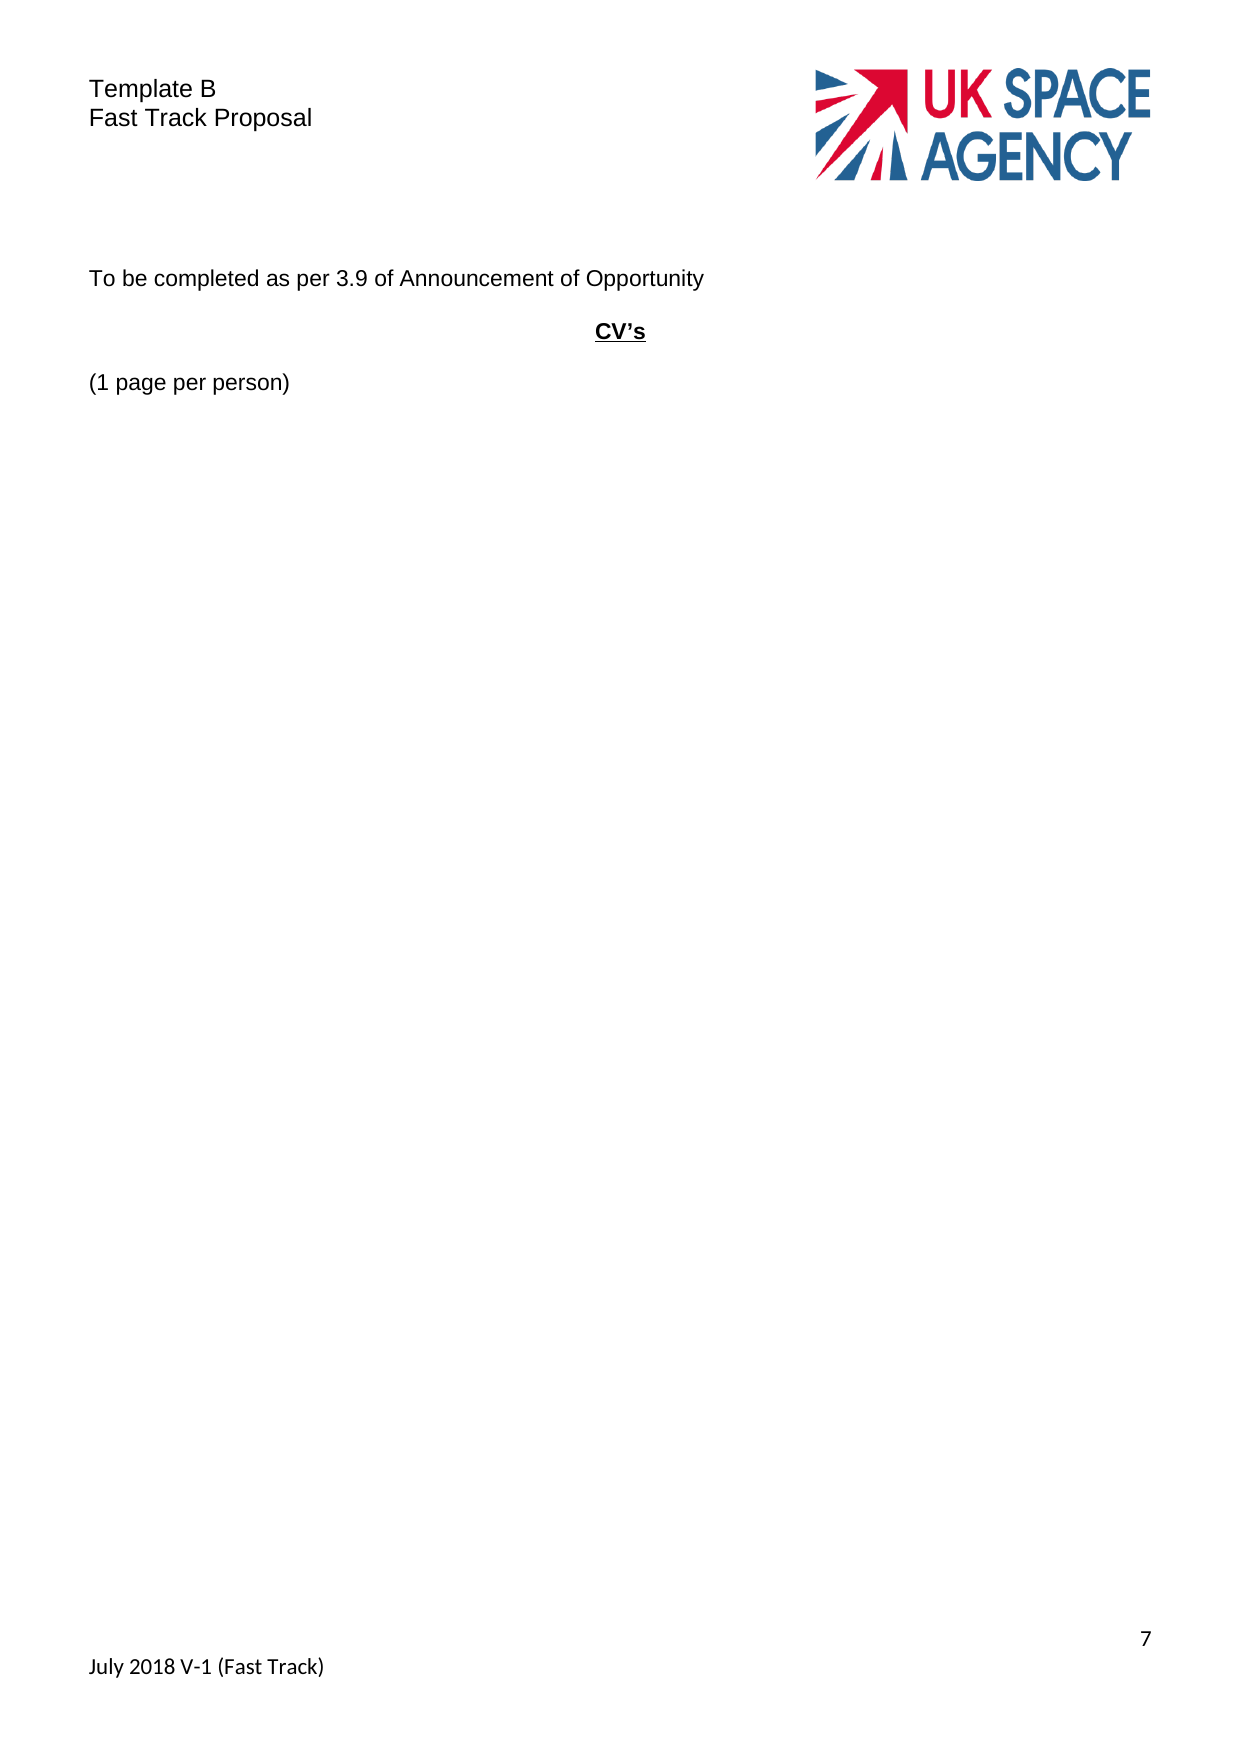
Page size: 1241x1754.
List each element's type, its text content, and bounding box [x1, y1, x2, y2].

text To be completed as per 3.9 of Announcement of Opportunity [89, 265, 1152, 292]
text CV’s [89, 318, 1152, 344]
text (1 page per person) [89, 369, 1152, 396]
